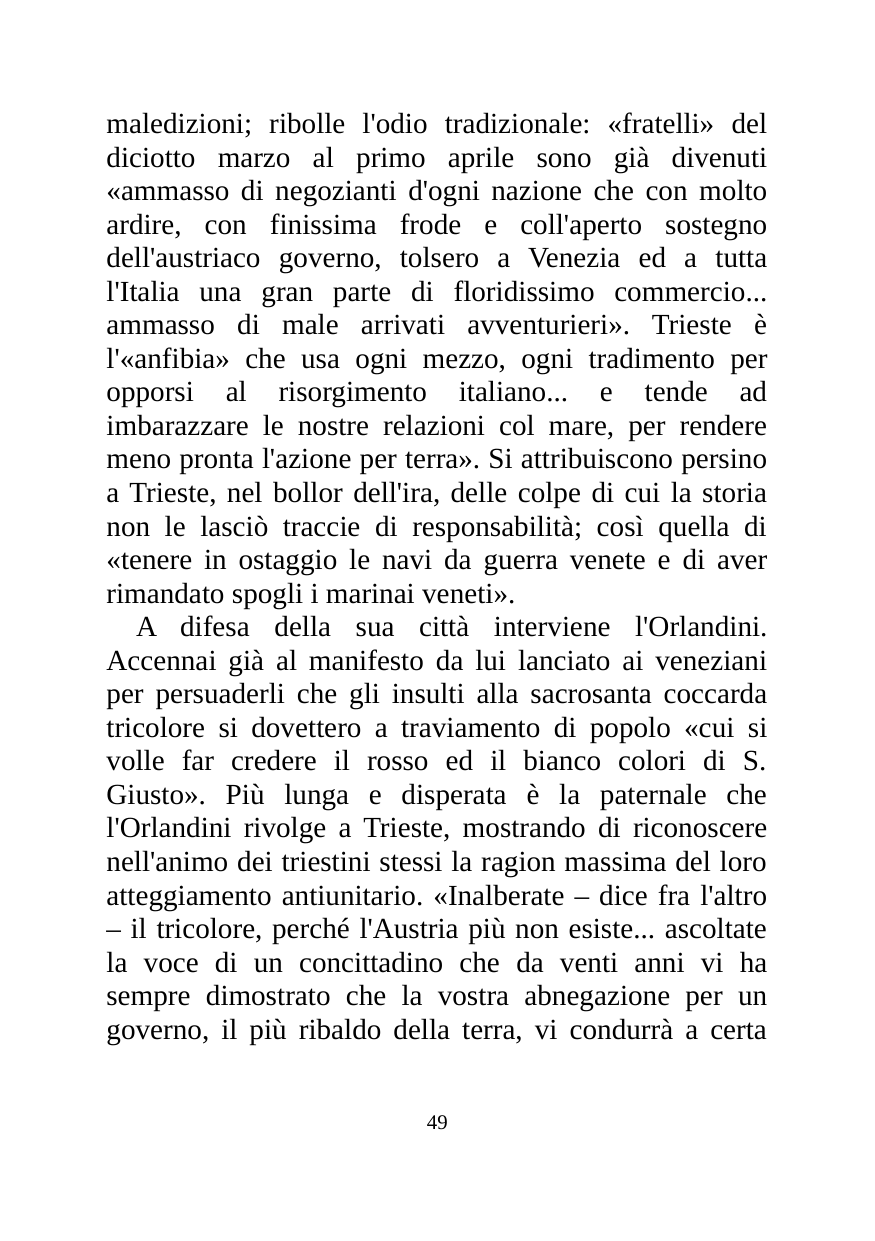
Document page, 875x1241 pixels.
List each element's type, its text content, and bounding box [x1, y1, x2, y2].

text maledizioni; ribolle l'odio tradizionale: «fratelli» del diciotto marzo al primo aprile sono già divenuti «ammasso di negozianti d'ogni nazione che con molto ardire, con finissima frode e coll'aperto sostegno dell'austriaco governo, tolsero a Venezia ed a tutta l'Italia una gran parte di floridissimo commercio... ammasso di male arrivati avventurieri». Trieste è l'«anfibia» che usa ogni mezzo, ogni tradimento per opporsi al risorgimento italiano... e tende ad imbarazzare le nostre relazioni col mare, per rendere meno pronta l'azione per terra». Si attribuiscono persino a Trieste, nel bollor dell'ira, delle colpe di cui la storia non le lasciò traccie di responsabilità; così quella di «tenere in ostaggio le navi da guerra venete e di aver rimandato spogli i marinai veneti». [106, 106, 768, 609]
text A difesa della sua città interviene l'Orlandini. Accennai già al manifesto da lui lanciato ai veneziani per persuaderli che gli insulti alla sacrosanta coccarda tricolore si dovettero a traviamento di popolo «cui si volle far credere il rosso ed il bianco colori di S. Giusto». Più lunga e disperata è la paternale che l'Orlandini rivolge a Trieste, mostrando di riconoscere nell'animo dei triestini stessi la ragion massima del loro atteggiamento antiunitario. «Inalberate – dice fra l'altro – il tricolore, perché l'Austria più non esiste... ascoltate la voce di un concittadino che da venti anni vi ha sempre dimostrato che la vostra abnegazione per un governo, il più ribaldo della terra, vi condurrà a certa perdizione». [106, 609, 768, 1045]
